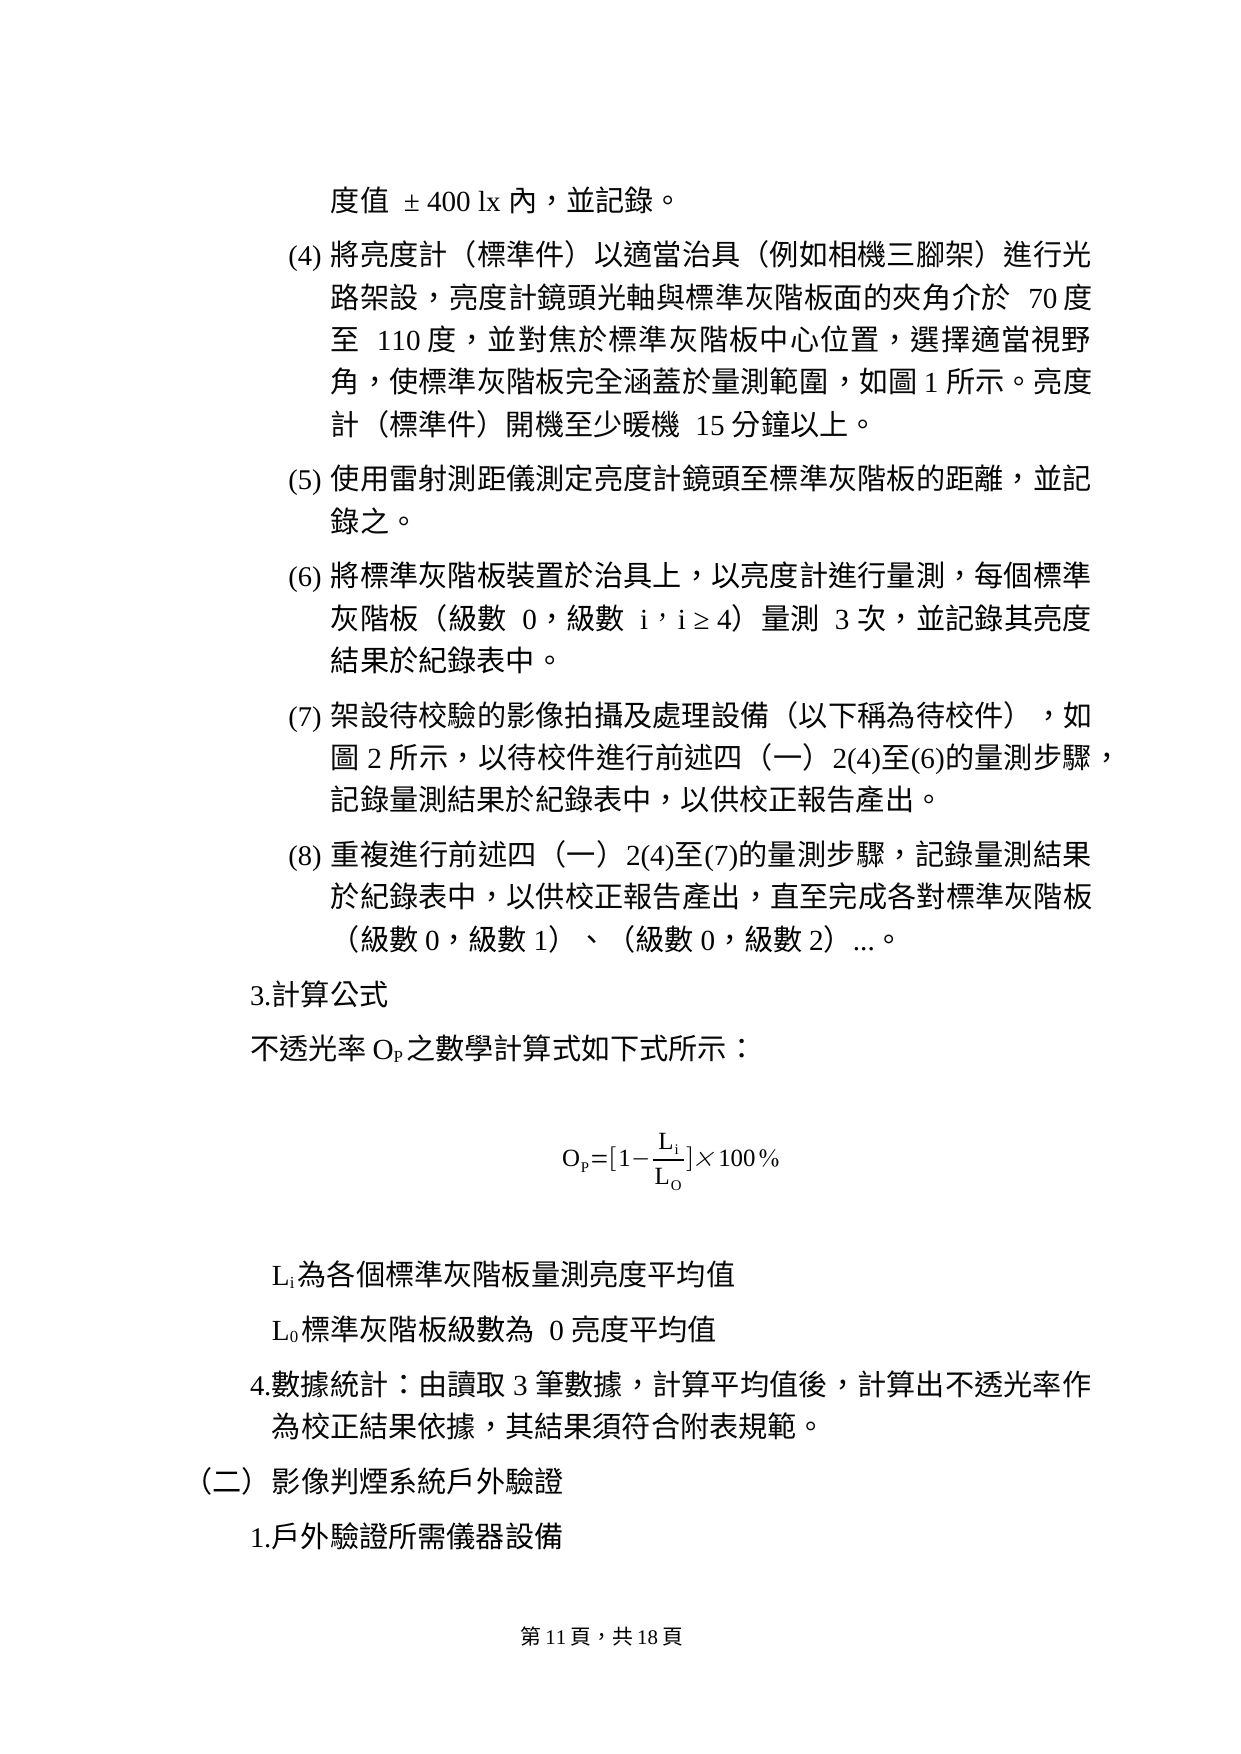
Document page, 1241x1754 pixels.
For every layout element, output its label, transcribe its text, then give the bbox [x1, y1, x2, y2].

text 不透光率OP之數學計算式如下式所示： [250, 1026, 1093, 1068]
list 數據統計：由讀取 3 筆數據，計算平均值後，計算出不透光率作為校正結果依據，其結果須符合附表規範。 [250, 1361, 1093, 1446]
list 架設待校驗的影像拍攝及處理設備（以下稱為待校件），如圖 2 所示，以待校件進行前述四（一）2(4)至(6)的量測步驟，記錄量測結果於紀錄表中，以供校正報告產出。 [260, 692, 1093, 819]
text L0標準灰階板級數為 0 亮度平均值 [250, 1306, 1093, 1349]
list 重複進行前述四（一）2(4)至(7)的量測步驟，記錄量測結果於紀錄表中，以供校正報告產出，直至完成各對標準灰階板（級數 0，級數 1）、（級數 0，級數 2）...。 [260, 832, 1093, 959]
list 計算公式 [250, 971, 1093, 1013]
list 將標準灰階板裝置於治具上，以亮度計進行量測，每個標準灰階板（級數 0，級數 i，i ≥ 4）量測 3 次，並記錄其亮度結果於紀錄表中。 [260, 553, 1093, 680]
list 度值 ± 400 lx 內，並記錄。 [260, 177, 1093, 219]
list 影像判煙系統戶外驗證 [183, 1458, 1093, 1501]
list 戶外驗證所需儀器設備 [250, 1513, 1093, 1555]
list 將亮度計（標準件）以適當治具（例如相機三腳架）進行光路架設，亮度計鏡頭光軸與標準灰階板面的夾角介於 70度至 110度，並對焦於標準灰階板中心位置，選擇適當視野角，使標準灰階板完全涵蓋於量測範圍，如圖1 所示。亮度計（標準件）開機至少暖機 15 分鐘以上。 [260, 232, 1093, 443]
text Li為各個標準灰階板量測亮度平均值 [250, 1252, 1093, 1294]
list 使用雷射測距儀測定亮度計鏡頭至標準灰階板的距離，並記錄之。 [260, 456, 1093, 541]
